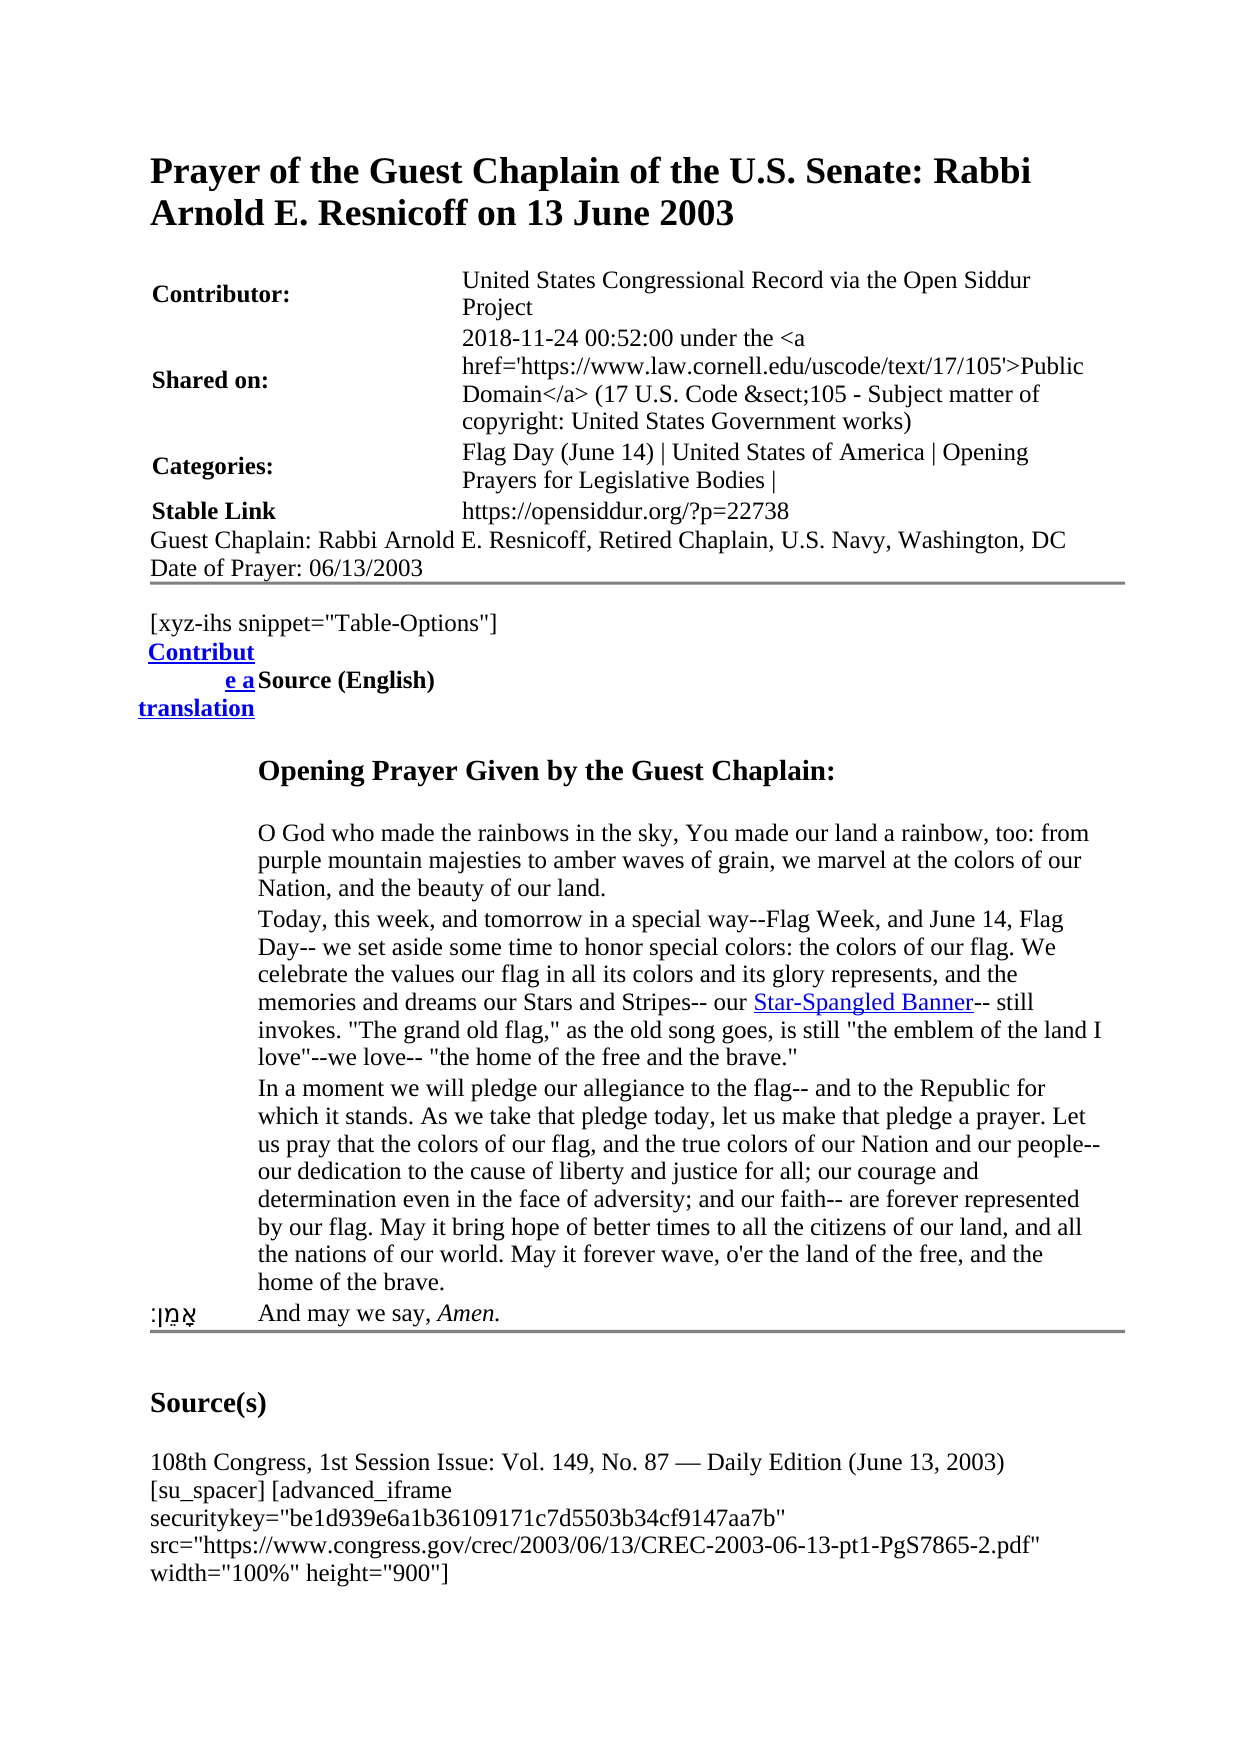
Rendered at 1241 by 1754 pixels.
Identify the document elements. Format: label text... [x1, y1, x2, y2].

table_cell Flag Day (June 14) | United States of America | Opening Prayers for Legislative Bodies | [460, 437, 1090, 495]
table_cell [135, 723, 256, 817]
table_cell In a moment we will pledge our allegiance to the flag-- and to the Republic for which it stands. As we take that pledge today, let us make that pledge a prayer. Let us pray that the colors of our flag, and the true colors of our Nation and our people-- our dedication to the cause of liberty and justice for all; our courage and determination even in the face of adversity; and our faith-- are forever represented by our flag. May it bring hope of better times to all the citizens of our land, and all the nations of our world. May it forever wave, o'er the land of the free, and the home of the brave. [256, 1073, 1105, 1298]
table_cell אָמֵן׃ [135, 1298, 256, 1330]
text 108th Congress, 1st Session Issue: Vol. 149, No. 87 — Daily Edition (June 13, 2003) [su_spacer] [advanced_iframe securitykey="be1d939e6a1b36109171c7d5503b34cf9147aa7b" src="https://www.congress.gov/crec/2003/06/13/CREC-2003-06-13-pt1-PgS7865-2.pdf" width="100%" height="900"] [150, 1448, 1090, 1587]
text Guest Chaplain: Rabbi Arnold E. Resnicoff, Retired Chaplain, U.S. Navy, Washington, DC Date of Prayer: 06/13/2003 [150, 526, 1090, 581]
table_cell [135, 817, 256, 903]
text [150, 585, 1090, 609]
table_cell https://opensiddur.org/?p=22738 [460, 495, 1090, 526]
table_cell [135, 1073, 256, 1298]
subtitle Prayer of the Guest Chaplain of the U.S. Senate: Rabbi Arnold E. Resnicoff on 13 June 2003 [150, 150, 1090, 233]
table_cell Stable Link [150, 495, 460, 526]
table_cell Today, this week, and tomorrow in a special way--Flag Week, and June 14, Flag Day-- we set aside some time to honor special colors: the colors of our flag. We celebrate the values our flag in all its colors and its glory represents, and the memories and dreams our Stars and Stripes-- our Star-Spangled Banner-- still invokes. "The grand old flag," as the old song goes, is still "the emblem of the land I love"--we love-- "the home of the free and the brave." [256, 904, 1105, 1073]
table_cell 2018-11-24 00:52:00 under the <a href='https://www.law.cornell.edu/uscode/text/17/105'>Public Domain</a> (17 U.S. Code &sect;105 - Subject matter of copyright: United States Government works) [460, 323, 1090, 437]
table_header Contributor: [150, 264, 460, 323]
table_header Contribute a translation [135, 637, 256, 723]
table_cell And may we say, Amen. [256, 1298, 1105, 1329]
table_header United States Congressional Record via the Open Siddur Project [460, 264, 1090, 323]
table_cell O God who made the rainbows in the sky, You made our land a rainbow, too: from purple mountain majesties to amber waves of grain, we marvel at the colors of our Nation, and the beauty of our land. [256, 817, 1105, 903]
table_cell Categories: [150, 437, 460, 495]
table_header Source (English) [256, 637, 1105, 723]
text [xyz-ihs snippet="Table-Options"] [150, 609, 1090, 637]
subtitle Source(s) [150, 1387, 1090, 1419]
table_cell Shared on: [150, 323, 460, 437]
table_cell Opening Prayer Given by the Guest Chaplain: [256, 723, 1105, 817]
table_cell [135, 904, 256, 1073]
